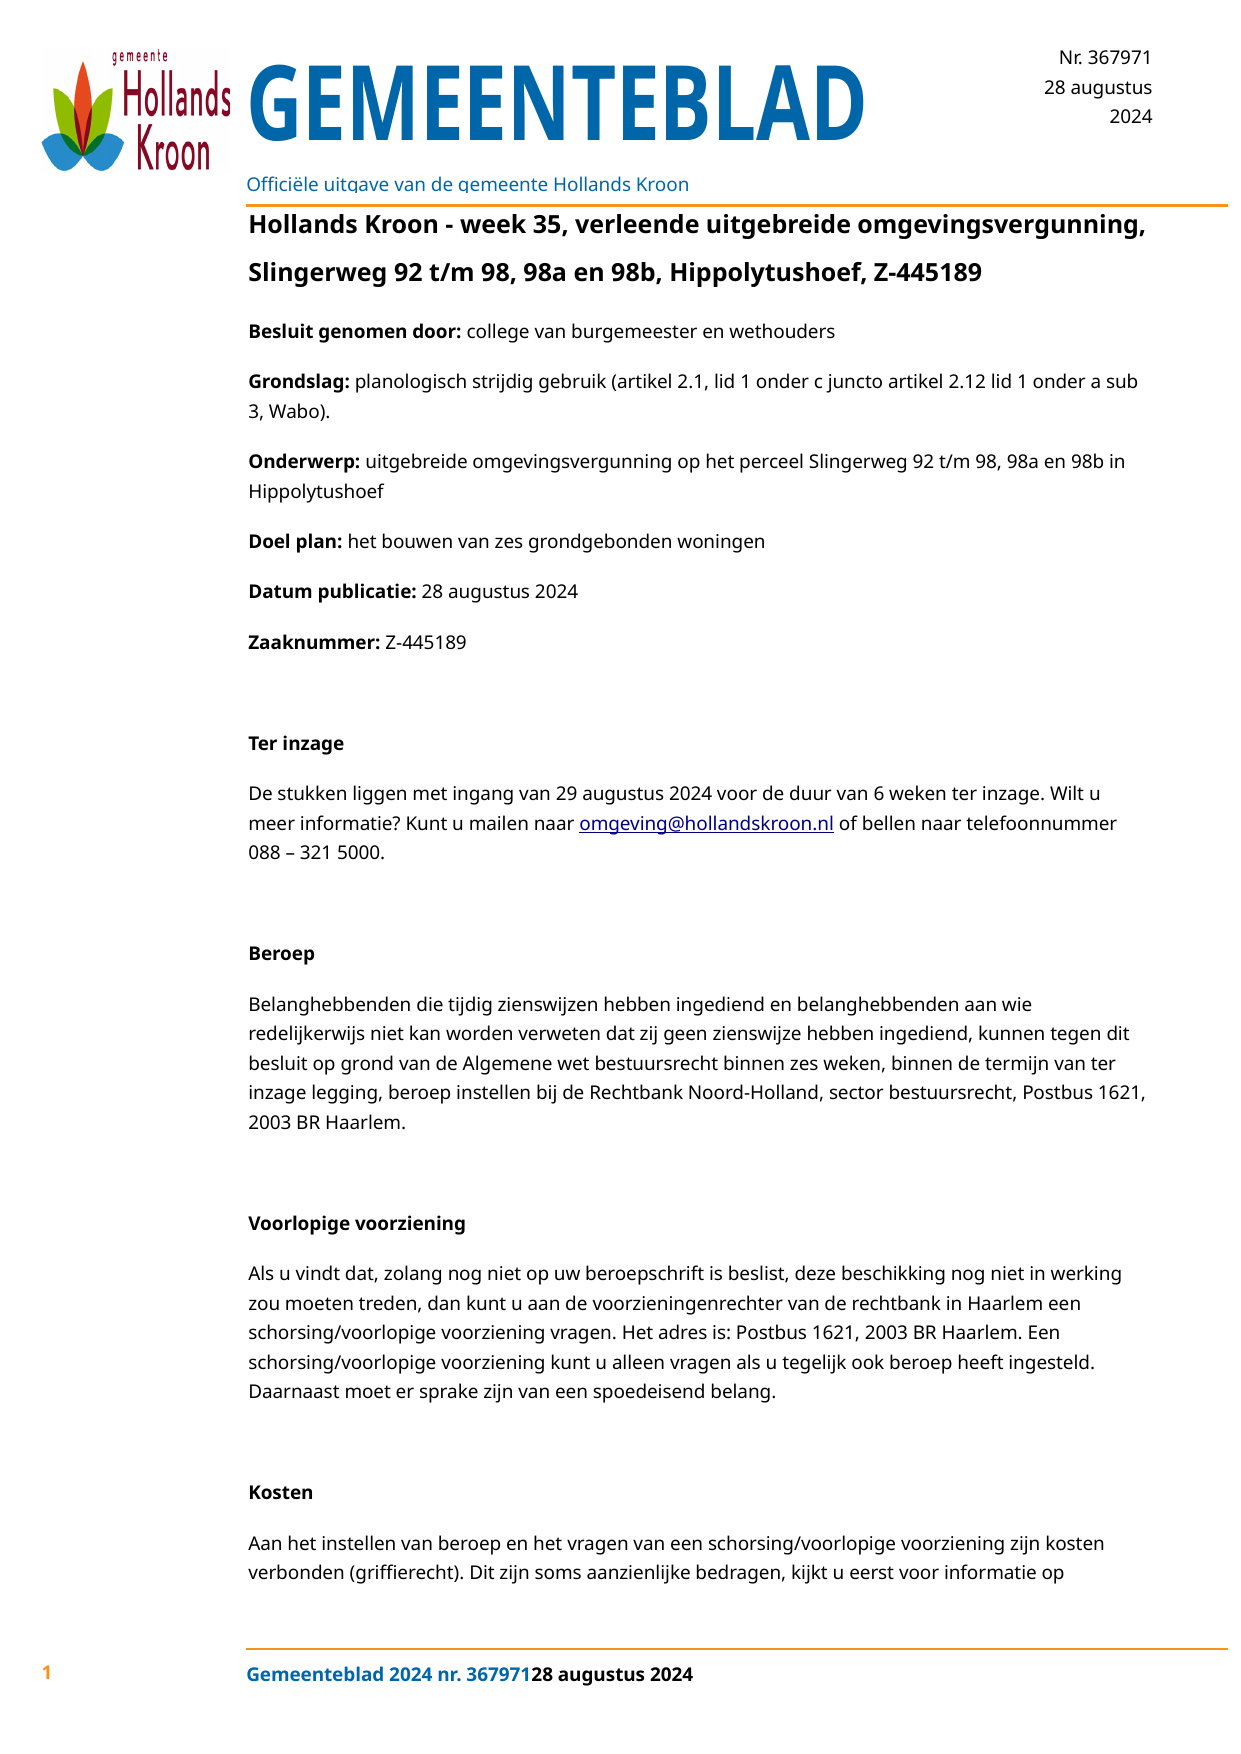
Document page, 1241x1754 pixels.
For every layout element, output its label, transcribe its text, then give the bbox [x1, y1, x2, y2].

text Hollands Kroon - week 35, verleende uitgebreide omgevingsvergunning, Slingerweg 92 t/m 98, 98a en 98b, Hippolytushoef, Z-445189 [248, 207, 1152, 288]
text Belanghebbenden die tijdig zienswijzen hebben ingediend en belanghebbenden aan wie redelijkerwijs niet kan worden verweten dat zij geen zienswijze hebben ingediend, kunnen tegen dit besluit op grond van de Algemene wet bestuursrecht binnen zes weken, binnen de termijn van ter inzage legging, beroep instellen bij de Rechtbank Noord-Holland, sector bestuursrecht, Postbus 1621, 2003 BR Haarlem. [248, 991, 1152, 1135]
text Beroep [248, 940, 1152, 966]
text Besluit genomen door: college van burgemeester en wethouders [248, 318, 1152, 344]
text Als u vindt dat, zolang nog niet op uw beroepschrift is beslist, deze beschikking nog niet in werking zou moeten treden, dan kunt u aan de voorzieningenrechter van de rechtbank in Haarlem een schorsing/voorlopige voorziening vragen. Het adres is: Postbus 1621, 2003 BR Haarlem. Een schorsing/voorlopige voorziening kunt u alleen vragen als u tegelijk ook beroep heeft ingesteld. Daarnaast moet er sprake zijn van een spoedeisend belang. [248, 1260, 1152, 1404]
text Datum publicatie: 28 augustus 2024 [248, 579, 1152, 604]
text Grondslag: planologisch strijdig gebruik (artikel 2.1, lid 1 onder c juncto artikel 2.12 lid 1 onder a sub 3, Wabo). [248, 368, 1152, 424]
picture [41, 47, 231, 172]
text Aan het instellen van beroep en het vragen van een schorsing/voorlopige voorziening zijn kosten verbonden (griffierecht). Dit zijn soms aanzienlijke bedragen, kijkt u eerst voor informatie op [248, 1530, 1152, 1585]
text Ter inzage [248, 730, 1152, 756]
text De stukken liggen met ingang van 29 augustus 2024 voor de duur van 6 weken ter inzage. Wilt u meer informatie? Kunt u mailen naar omgeving@hollandskroon.nl of bellen naar telefoonnummer 088 – 321 5000. [248, 780, 1152, 865]
text Onderwerp: uitgebreide omgevingsvergunning op het perceel Slingerweg 92 t/m 98, 98a en 98b in Hippolytushoef [248, 448, 1152, 504]
text Voorlopige voorziening [248, 1210, 1152, 1236]
text Zaaknummer: Z-445189 [248, 629, 1152, 655]
text Doel plan: het bouwen van zes grondgebonden woningen [248, 528, 1152, 554]
text Kosten [248, 1479, 1152, 1505]
